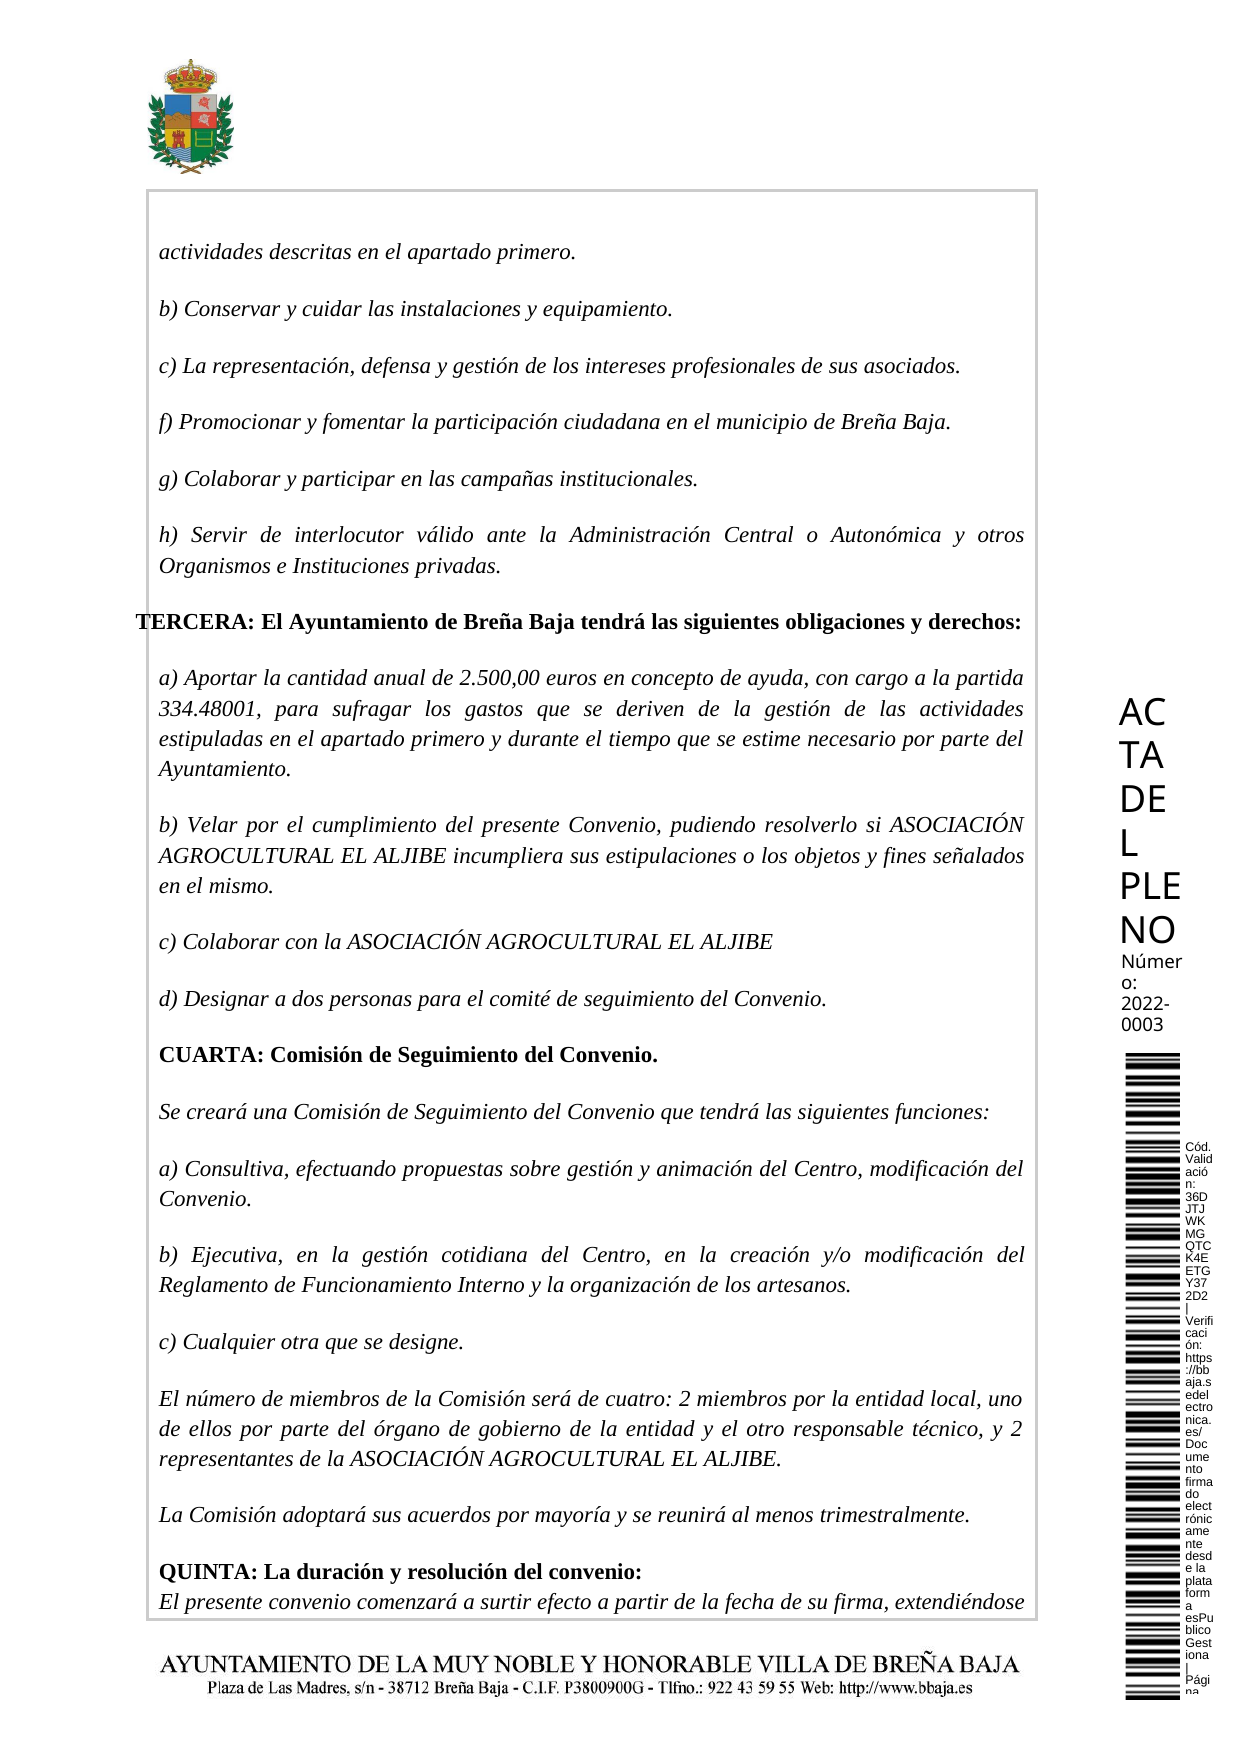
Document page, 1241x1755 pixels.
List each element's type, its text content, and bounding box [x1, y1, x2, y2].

list Ejecutiva, en la gestión cotidiana del Centro, en la creación y/o modificación del Reglamento de Funcionamiento Interno y la organización de los artesanos. [159, 1241, 1025, 1298]
list Velar por el cumplimiento del presente Convenio, pudiendo resolverlo si ASOCIACIÓN AGROCULTURAL EL ALJIBE incumpliera sus estipulaciones o los objetos y fines señalados en el mismo. [159, 811, 1025, 898]
subtitle TERCERA: El Ayuntamiento de Breña Baja tendrá las siguientes obligaciones y derechos: [149, 608, 1025, 634]
list [1038, 1328, 1125, 1354]
subtitle QUINTA: La duración y resolución del convenio: [159, 1558, 1035, 1584]
subtitle [1038, 1041, 1191, 1068]
list Conservar y cuidar las instalaciones y equipamiento. [159, 295, 1035, 321]
list [1117, 688, 1186, 1036]
text La Comisión adoptará sus acuerdos por mayoría y se reunirá al menos trimestralmente. [159, 1501, 1035, 1528]
list Aportar la cantidad anual de 2.500,00 euros en concepto de ayuda, con cargo a la partida 334.48001, para sufragar los gastos que se deriven de la gestión de las actividades estipuladas en el apartado primero y durante el tiempo que se estime necesario por parte del Ayuntamiento. [159, 664, 1025, 781]
text El número de miembros de la Comisión será de cuatro: 2 miembros por la entidad local, uno de ellos por parte del órgano de gobierno de la entidad y el otro responsable técnico, y 2 representantes de la ASOCIACIÓN AGROCULTURAL EL ALJIBE. [159, 1384, 1025, 1471]
list [1038, 928, 1117, 954]
list Promocionar y fomentar la participación ciudadana en el municipio de Breña Baja. [159, 408, 1035, 434]
list [1038, 985, 1117, 1011]
text [1038, 1588, 1125, 1614]
text [1038, 1501, 1125, 1528]
text [1038, 1098, 1125, 1124]
list Colaborar y participar en las campañas institucionales. [159, 465, 1035, 491]
list Consultiva, efectuando propuestas sobre gestión y animación del Centro, modificación del Convenio. [159, 1154, 1025, 1211]
text actividades descritas en el apartado primero. [159, 238, 1035, 265]
list [1038, 295, 1191, 321]
text Cód. Validación: 36DJTJWKMGQTCK4EETGY372D2 | Verificación: https://bbaja.sedelectronica.es/ Documento firmado electrónicamente desde la plataforma esPublico Gestiona | Página 16 de 23 [1185, 1142, 1214, 1693]
list Colaborar con la ASOCIACIÓN AGROCULTURAL EL ALJIBE [158, 928, 1035, 954]
text Se creará una Comisión de Seguimiento del Convenio que tendrá las siguientes funciones: [159, 1098, 1035, 1124]
list [1038, 352, 1191, 378]
list Cualquier otra que se designe. [158, 1328, 1035, 1354]
list Número: 2022-0003 Fecha: 27/05/2022 [1121, 952, 1186, 1036]
list La representación, defensa y gestión de los intereses profesionales de sus asociados. [159, 352, 1035, 378]
text El presente convenio comenzará a surtir efecto a partir de la fecha de su firma, extendiéndose [159, 1588, 1035, 1614]
text [1038, 238, 1191, 265]
subtitle CUARTA: Comisión de Seguimiento del Convenio. [159, 1041, 1035, 1068]
subtitle [1038, 1558, 1125, 1584]
list ACTA DEL PLENO [1119, 691, 1186, 952]
list [1038, 465, 1191, 491]
list Designar a dos personas para el comité de seguimiento del Convenio. [158, 985, 1035, 1011]
list Servir de interlocutor válido ante la Administración Central o Autonómica y otros Organismos e Instituciones privadas. [159, 521, 1025, 578]
list [1038, 408, 1191, 434]
